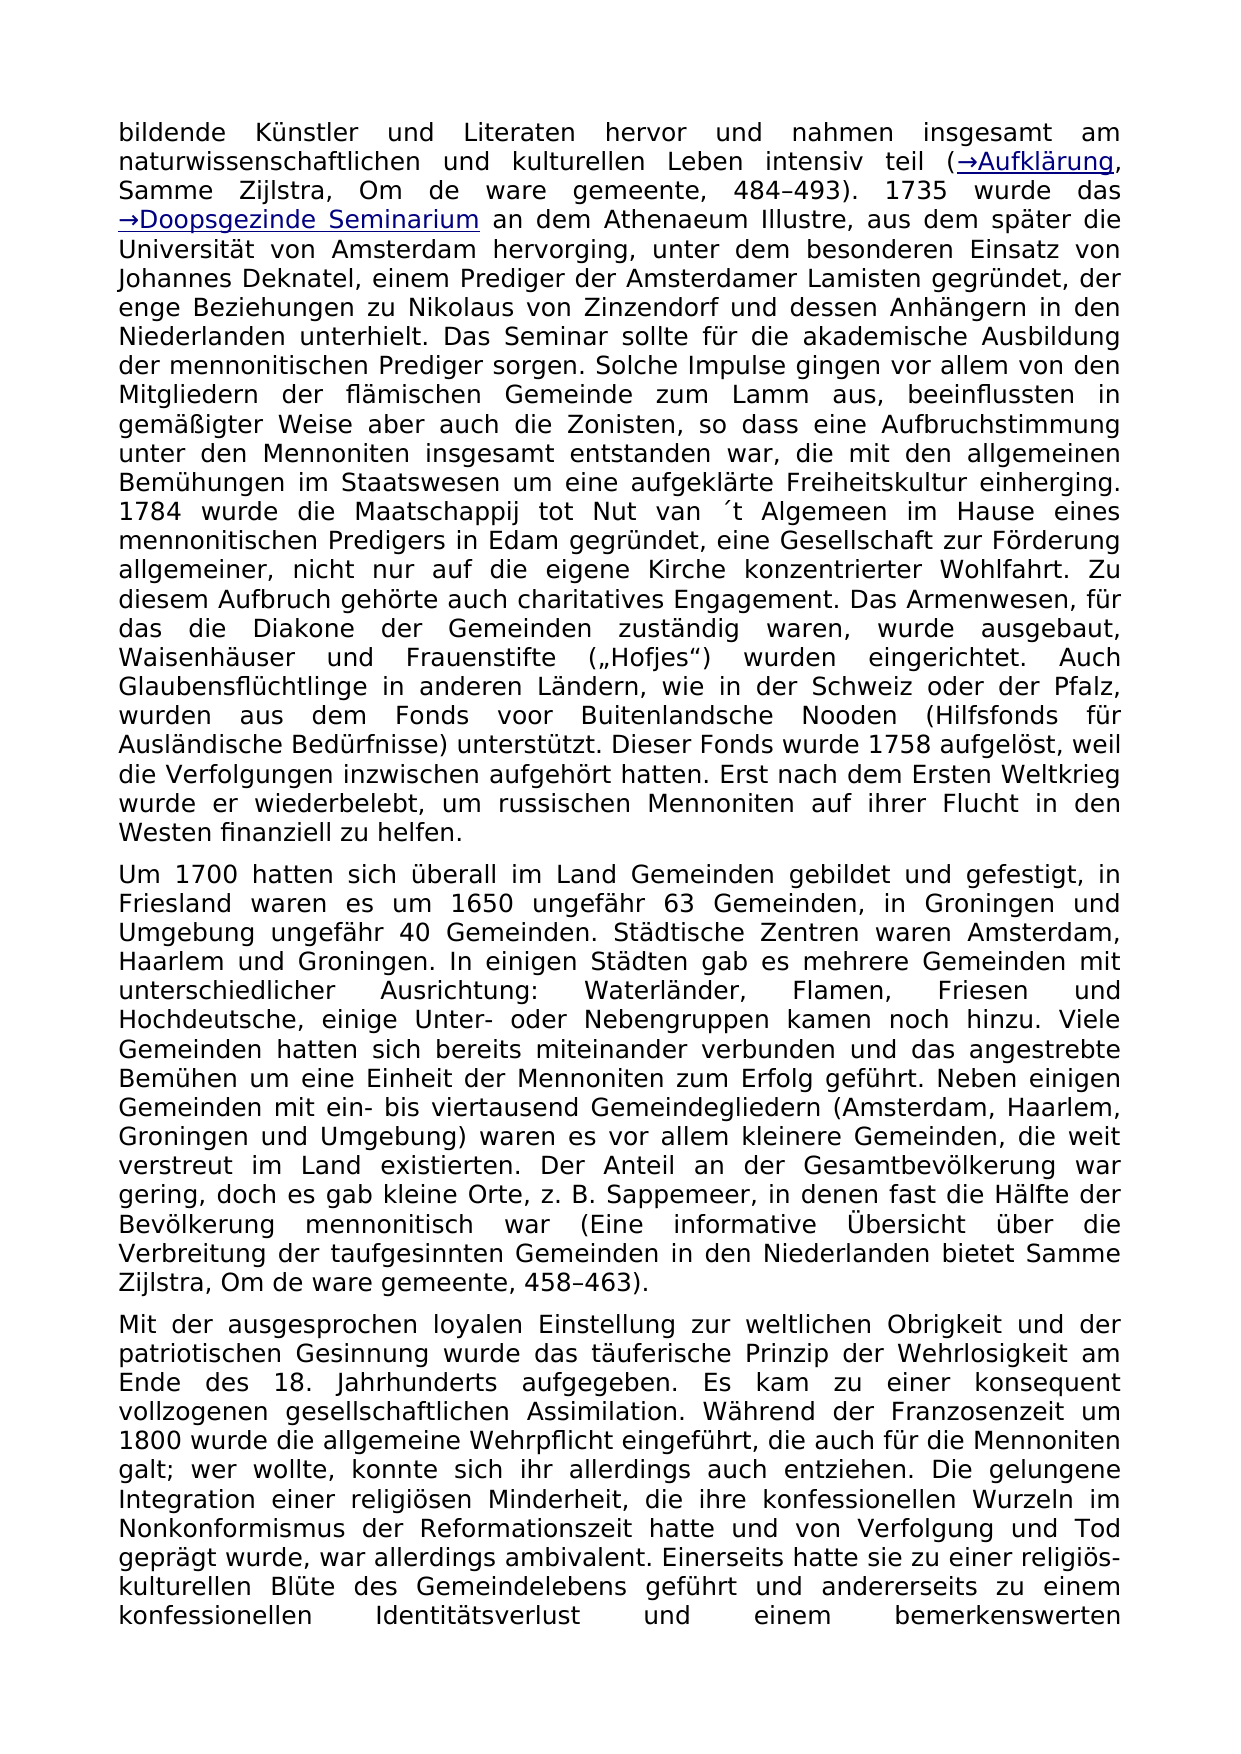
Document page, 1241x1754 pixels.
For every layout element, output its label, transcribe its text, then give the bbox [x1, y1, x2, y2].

text Um 1700 hatten sich überall im Land Gemeinden gebildet und gefestigt, in Friesland waren es um 1650 ungefähr 63 Gemeinden, in Groningen und Umgebung ungefähr 40 Gemeinden. Städtische Zentren waren Amsterdam, Haarlem und Groningen. In einigen Städten gab es mehrere Gemeinden mit unterschiedlicher Ausrichtung: Waterländer, Flamen, Friesen und Hochdeutsche, einige Unter- oder Nebengruppen kamen noch hinzu. Viele Gemeinden hatten sich bereits miteinander verbunden und das angestrebte Bemühen um eine Einheit der Mennoniten zum Erfolg geführt. Neben einigen Gemeinden mit ein- bis viertausend Gemeindegliedern (Amsterdam, Haarlem, Groningen und Umgebung) waren es vor allem kleinere Gemeinden, die weit verstreut im Land existierten. Der Anteil an der Gesamtbevölkerung war gering, doch es gab kleine Orte, z. B. Sappemeer, in denen fast die Hälfte der Bevölkerung mennonitisch war (Eine informative Übersicht über die Verbreitung der taufgesinnten Gemeinden in den Niederlanden bietet Samme Zijlstra, Om de ware gemeente, 458–463). [118, 860, 1122, 1297]
text bildende Künstler und Literaten hervor und nahmen insgesamt am naturwissenschaftlichen und kulturellen Leben intensiv teil (→Aufklärung, Samme Zijlstra, Om de ware gemeente, 484–493). 1735 wurde das →Doopsgezinde Seminarium an dem Athenaeum Illustre, aus dem später die Universität von Amsterdam hervorging, unter dem besonderen Einsatz von Johannes Deknatel, einem Prediger der Amsterdamer Lamisten gegründet, der enge Beziehungen zu Nikolaus von Zinzendorf und dessen Anhängern in den Niederlanden unterhielt. Das Seminar sollte für die akademische Ausbildung der mennonitischen Prediger sorgen. Solche Impulse gingen vor allem von den Mitgliedern der flämischen Gemeinde zum Lamm aus, beeinflussten in gemäßigter Weise aber auch die Zonisten, so dass eine Aufbruchstimmung unter den Mennoniten insgesamt entstanden war, die mit den allgemeinen Bemühungen im Staatswesen um eine aufgeklärte Freiheitskultur einherging. 1784 wurde die Maatschappij tot Nut van ´t Algemeen im Hause eines mennonitischen Predigers in Edam gegründet, eine Gesellschaft zur Förderung allgemeiner, nicht nur auf die eigene Kirche konzentrierter Wohlfahrt. Zu diesem Aufbruch gehörte auch charitatives Engagement. Das Armenwesen, für das die Diakone der Gemeinden zuständig waren, wurde ausgebaut, Waisenhäuser und Frauenstifte („Hofjes“) wurden eingerichtet. Auch Glaubensflüchtlinge in anderen Ländern, wie in der Schweiz oder der Pfalz, wurden aus dem Fonds voor Buitenlandsche Nooden (Hilfsfonds für Ausländische Bedürfnisse) unterstützt. Dieser Fonds wurde 1758 aufgelöst, weil die Verfolgungen inzwischen aufgehört hatten. Erst nach dem Ersten Weltkrieg wurde er wiederbelebt, um russischen Mennoniten auf ihrer Flucht in den Westen finanziell zu helfen. [118, 118, 1122, 847]
text Mit der ausgesprochen loyalen Einstellung zur weltlichen Obrigkeit und der patriotischen Gesinnung wurde das täuferische Prinzip der Wehrlosigkeit am Ende des 18. Jahrhunderts aufgegeben. Es kam zu einer konsequent vollzogenen gesellschaftlichen Assimilation. Während der Franzosenzeit um 1800 wurde die allgemeine Wehrpflicht eingeführt, die auch für die Mennoniten galt; wer wollte, konnte sich ihr allerdings auch entziehen. Die gelungene Integration einer religiösen Minderheit, die ihre konfessionellen Wurzeln im Nonkonformismus der Reformationszeit hatte und von Verfolgung und Tod geprägt wurde, war allerdings ambivalent. Einerseits hatte sie zu einer religiös-kulturellen Blüte des Gemeindelebens geführt und andererseits zu einem konfessionellen Identitätsverlust und einem bemerkenswerten [118, 1310, 1122, 1631]
